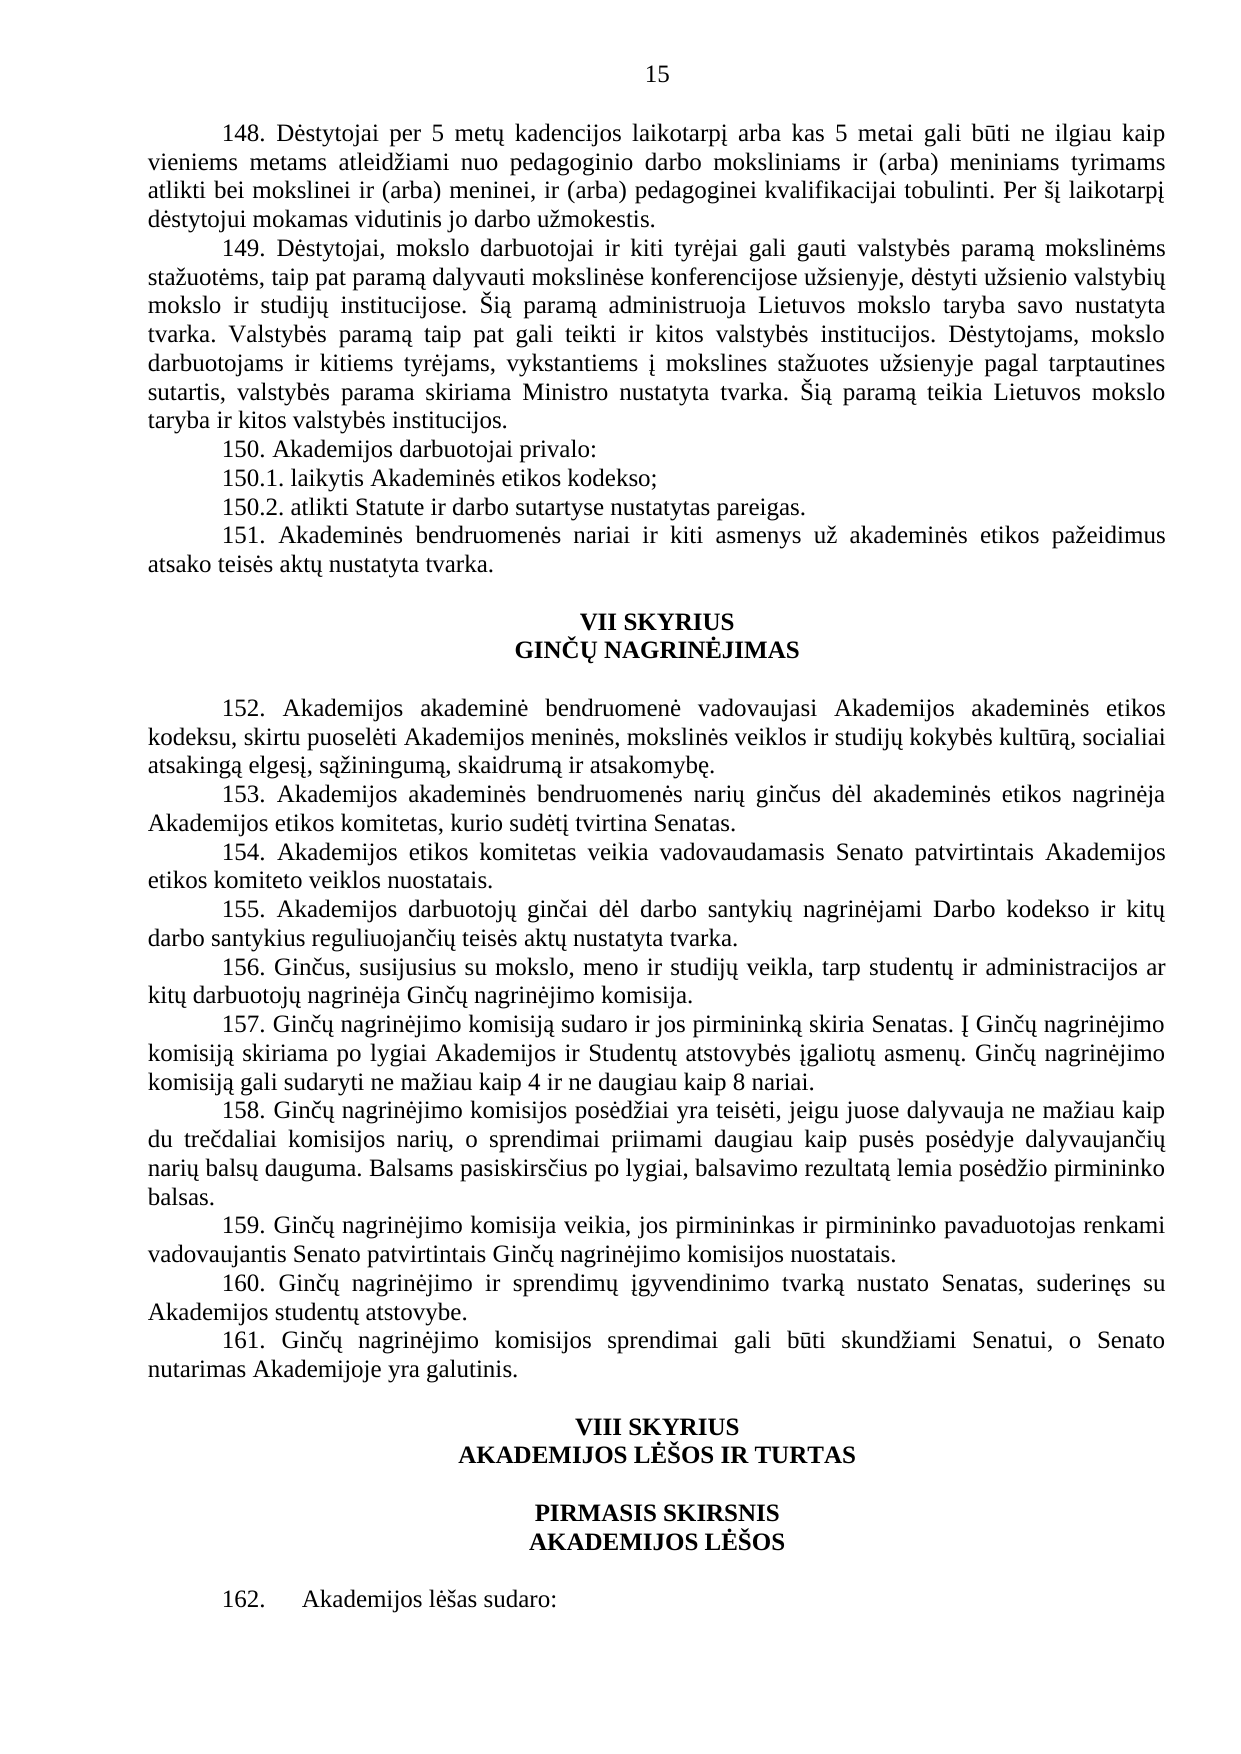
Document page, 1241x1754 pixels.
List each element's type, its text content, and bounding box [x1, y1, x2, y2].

text 158. Ginčų nagrinėjimo komisijos posėdžiai yra teisėti, jeigu juose dalyvauja ne mažiau kaip du trečdaliai komisijos narių, o sprendimai priimami daugiau kaip pusės posėdyje dalyvaujančių narių balsų dauguma. Balsams pasiskirsčius po lygiai, balsavimo rezultatą lemia posėdžio pirmininko balsas. [148, 1096, 1166, 1211]
text 148. Dėstytojai per 5 metų kadencijos laikotarpį arba kas 5 metai gali būti ne ilgiau kaip vieniems metams atleidžiami nuo pedagoginio darbo moksliniams ir (arba) meniniams tyrimams atlikti bei mokslinei ir (arba) meninei, ir (arba) pedagoginei kvalifikacijai tobulinti. Per šį laikotarpį dėstytojui mokamas vidutinis jo darbo užmokestis. [148, 118, 1166, 233]
text 155. Akademijos darbuotojų ginčai dėl darbo santykių nagrinėjami Darbo kodekso ir kitų darbo santykius reguliuojančių teisės aktų nustatyta tvarka. [148, 894, 1166, 952]
text VII SKYRIUS [148, 607, 1166, 636]
text 156. Ginčus, susijusius su mokslo, meno ir studijų veikla, tarp studentų ir administracijos ar kitų darbuotojų nagrinėja Ginčų nagrinėjimo komisija. [148, 952, 1166, 1009]
text GINČŲ NAGRINĖJIMAS [148, 636, 1166, 664]
text 159. Ginčų nagrinėjimo komisija veikia, jos pirmininkas ir pirmininko pavaduotojas renkami vadovaujantis Senato patvirtintais Ginčų nagrinėjimo komisijos nuostatais. [148, 1211, 1166, 1268]
text 154. Akademijos etikos komitetas veikia vadovaudamasis Senato patvirtintais Akademijos etikos komiteto veiklos nuostatais. [148, 837, 1166, 894]
text 150.2. atlikti Statute ir darbo sutartyse nustatytas pareigas. [222, 492, 1166, 521]
text AKADEMIJOS LĖŠOS [148, 1527, 1166, 1556]
text 150. Akademijos darbuotojai privalo: [148, 434, 1166, 463]
text 157. Ginčų nagrinėjimo komisiją sudaro ir jos pirmininką skiria Senatas. Į Ginčų nagrinėjimo komisiją skiriama po lygiai Akademijos ir Studentų atstovybės įgaliotų asmenų. Ginčų nagrinėjimo komisiją gali sudaryti ne mažiau kaip 4 ir ne daugiau kaip 8 nariai. [148, 1009, 1166, 1096]
text PIRMASIS SKIRSNIS [148, 1498, 1166, 1527]
text 161. Ginčų nagrinėjimo komisijos sprendimai gali būti skundžiami Senatui, o Senato nutarimas Akademijoje yra galutinis. [148, 1326, 1166, 1383]
text 152. Akademijos akademinė bendruomenė vadovaujasi Akademijos akademinės etikos kodeksu, skirtu puoselėti Akademijos meninės, mokslinės veiklos ir studijų kokybės kultūrą, socialiai atsakingą elgesį, sąžiningumą, skaidrumą ir atsakomybę. [148, 693, 1166, 779]
text 151. Akademinės bendruomenės nariai ir kiti asmenys už akademinės etikos pažeidimus atsako teisės aktų nustatyta tvarka. [148, 521, 1166, 578]
text VIII SKYRIUS [148, 1412, 1166, 1441]
text 162. Akademijos lėšas sudaro: [148, 1584, 1166, 1613]
text 150.1. laikytis Akademinės etikos kodekso; [222, 463, 1166, 492]
text 149. Dėstytojai, mokslo darbuotojai ir kiti tyrėjai gali gauti valstybės paramą mokslinėms stažuotėms, taip pat paramą dalyvauti mokslinėse konferencijose užsienyje, dėstyti užsienio valstybių mokslo ir studijų institucijose. Šią paramą administruoja Lietuvos mokslo taryba savo nustatyta tvarka. Valstybės paramą taip pat gali teikti ir kitos valstybės institucijos. Dėstytojams, mokslo darbuotojams ir kitiems tyrėjams, vykstantiems į mokslines stažuotes užsienyje pagal tarptautines sutartis, valstybės parama skiriama Ministro nustatyta tvarka. Šią paramą teikia Lietuvos mokslo taryba ir kitos valstybės institucijos. [148, 233, 1166, 434]
text 160. Ginčų nagrinėjimo ir sprendimų įgyvendinimo tvarką nustato Senatas, suderinęs su Akademijos studentų atstovybe. [148, 1268, 1166, 1326]
text AKADEMIJOS LĖŠOS IR TURTAS [148, 1441, 1166, 1469]
text 153. Akademijos akademinės bendruomenės narių ginčus dėl akademinės etikos nagrinėja Akademijos etikos komitetas, kurio sudėtį tvirtina Senatas. [148, 779, 1166, 837]
